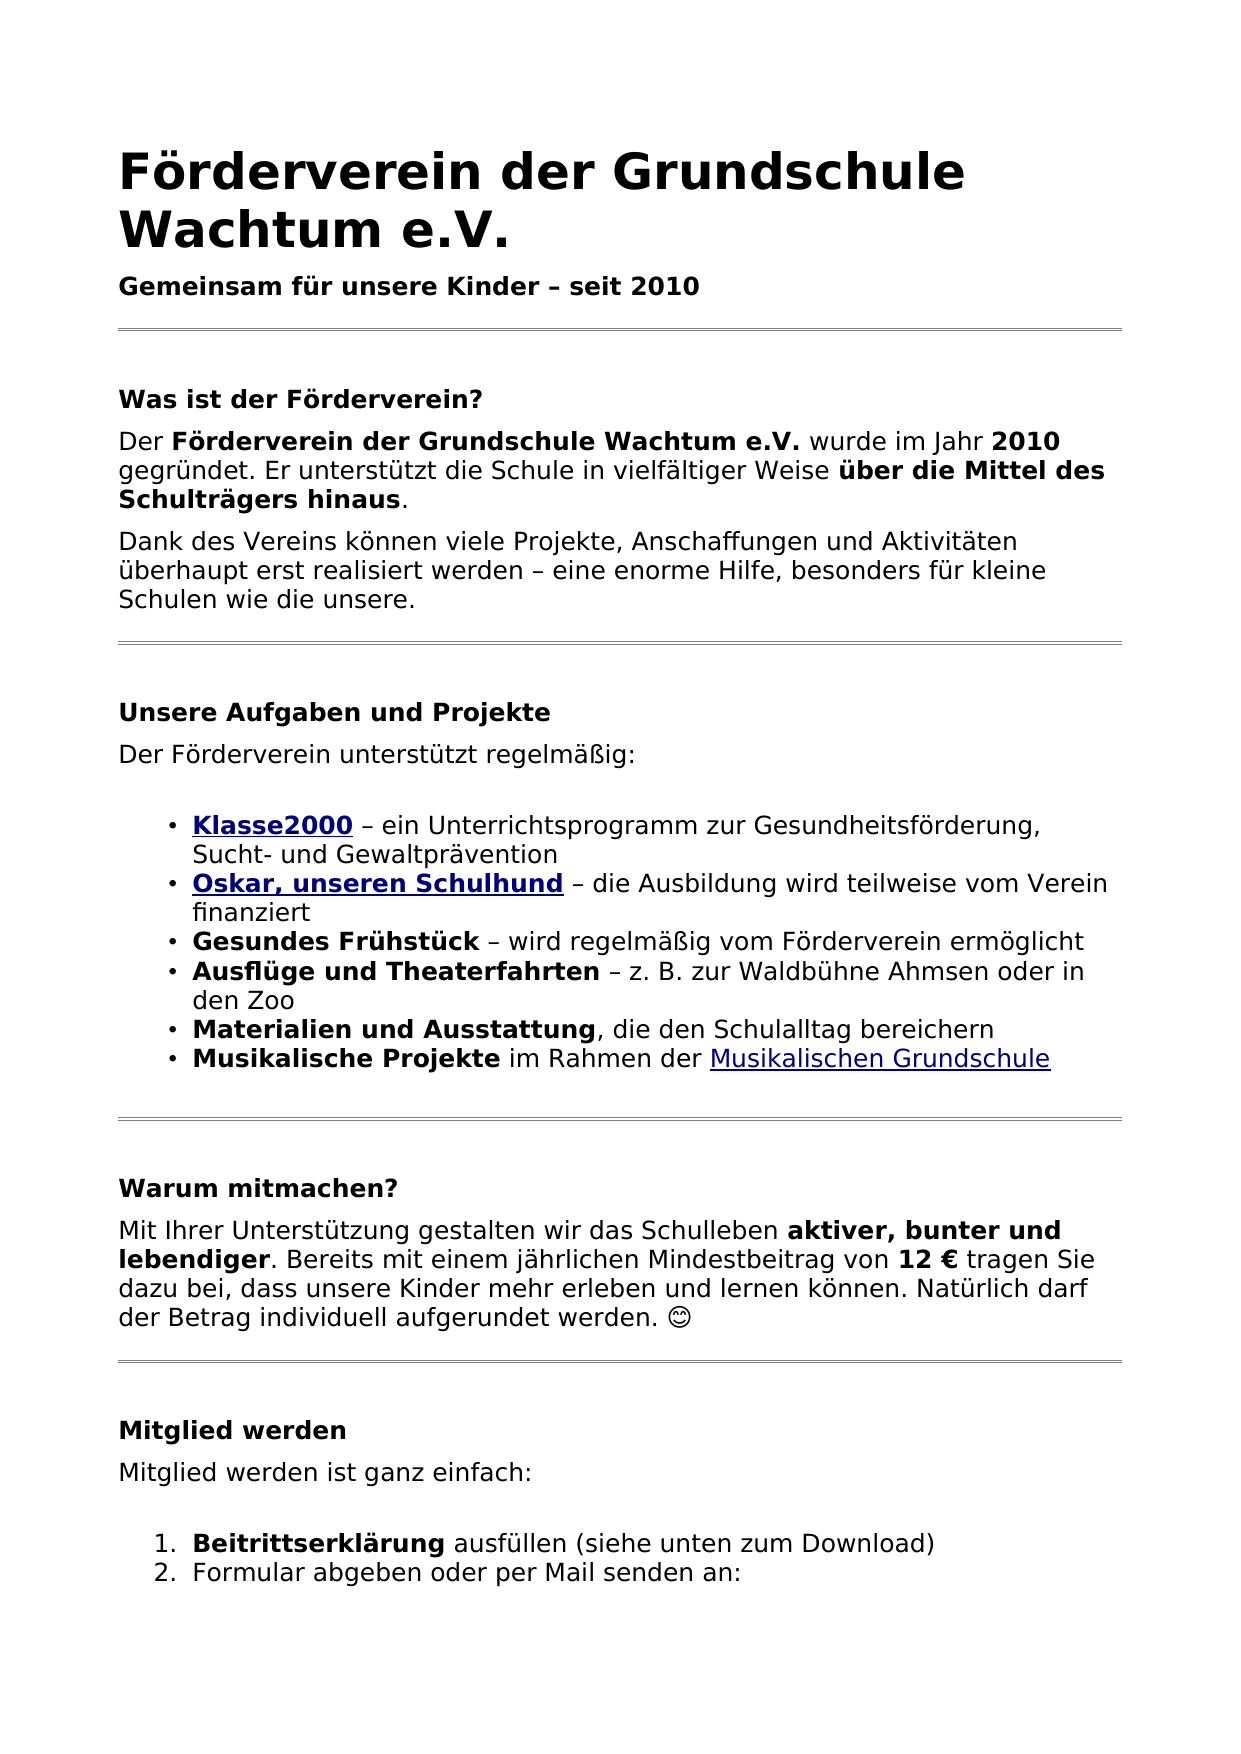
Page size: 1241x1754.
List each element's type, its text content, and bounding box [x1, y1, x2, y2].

subtitle Warum mitmachen? [118, 1174, 1122, 1203]
text Der Förderverein der Grundschule Wachtum e.V. wurde im Jahr 2010 gegründet. Er unterstützt die Schule in vielfältiger Weise über die Mittel des Schulträgers hinaus. [118, 427, 1122, 514]
subtitle Unsere Aufgaben und Projekte [118, 698, 1122, 727]
list Materialien und Ausstattung, die den Schulalltag bereichern [177, 1015, 1122, 1044]
text Der Förderverein unterstützt regelmäßig: [118, 740, 1122, 769]
list Oskar, unseren Schulhund – die Ausbildung wird teilweise vom Verein finanziert [177, 869, 1122, 928]
text Mitglied werden ist ganz einfach: [118, 1458, 1122, 1487]
subtitle Förderverein der Grundschule Wachtum e.V. [118, 143, 1122, 259]
list Beitrittserklärung ausfüllen (siehe unten zum Download) [177, 1529, 1122, 1558]
list Klasse2000 – ein Unterrichtsprogramm zur Gesundheitsförderung, Sucht- und Gewaltprävention [177, 811, 1122, 869]
text Gemeinsam für unsere Kinder – seit 2010 [118, 272, 1122, 301]
list Formular abgeben oder per Mail senden an: [177, 1558, 1122, 1588]
text Dank des Vereins können viele Projekte, Anschaffungen und Aktivitäten überhaupt erst realisiert werden – eine enorme Hilfe, besonders für kleine Schulen wie die unsere. [118, 527, 1122, 614]
subtitle Was ist der Förderverein? [118, 385, 1122, 414]
list Ausflüge und Theaterfahrten – z. B. zur Waldbühne Ahmsen oder in den Zoo [177, 957, 1122, 1015]
text Mit Ihrer Unterstützung gestalten wir das Schulleben aktiver, bunter und lebendiger. Bereits mit einem jährlichen Mindestbeitrag von 12 € tragen Sie dazu bei, dass unsere Kinder mehr erleben und lernen können. Natürlich darf der Betrag individuell aufgerundet werden. 😊 [118, 1216, 1122, 1333]
list Musikalische Projekte im Rahmen der Musikalischen Grundschule [177, 1044, 1122, 1073]
subtitle Mitglied werden [118, 1416, 1122, 1446]
list Gesundes Frühstück – wird regelmäßig vom Förderverein ermöglicht [177, 928, 1122, 957]
